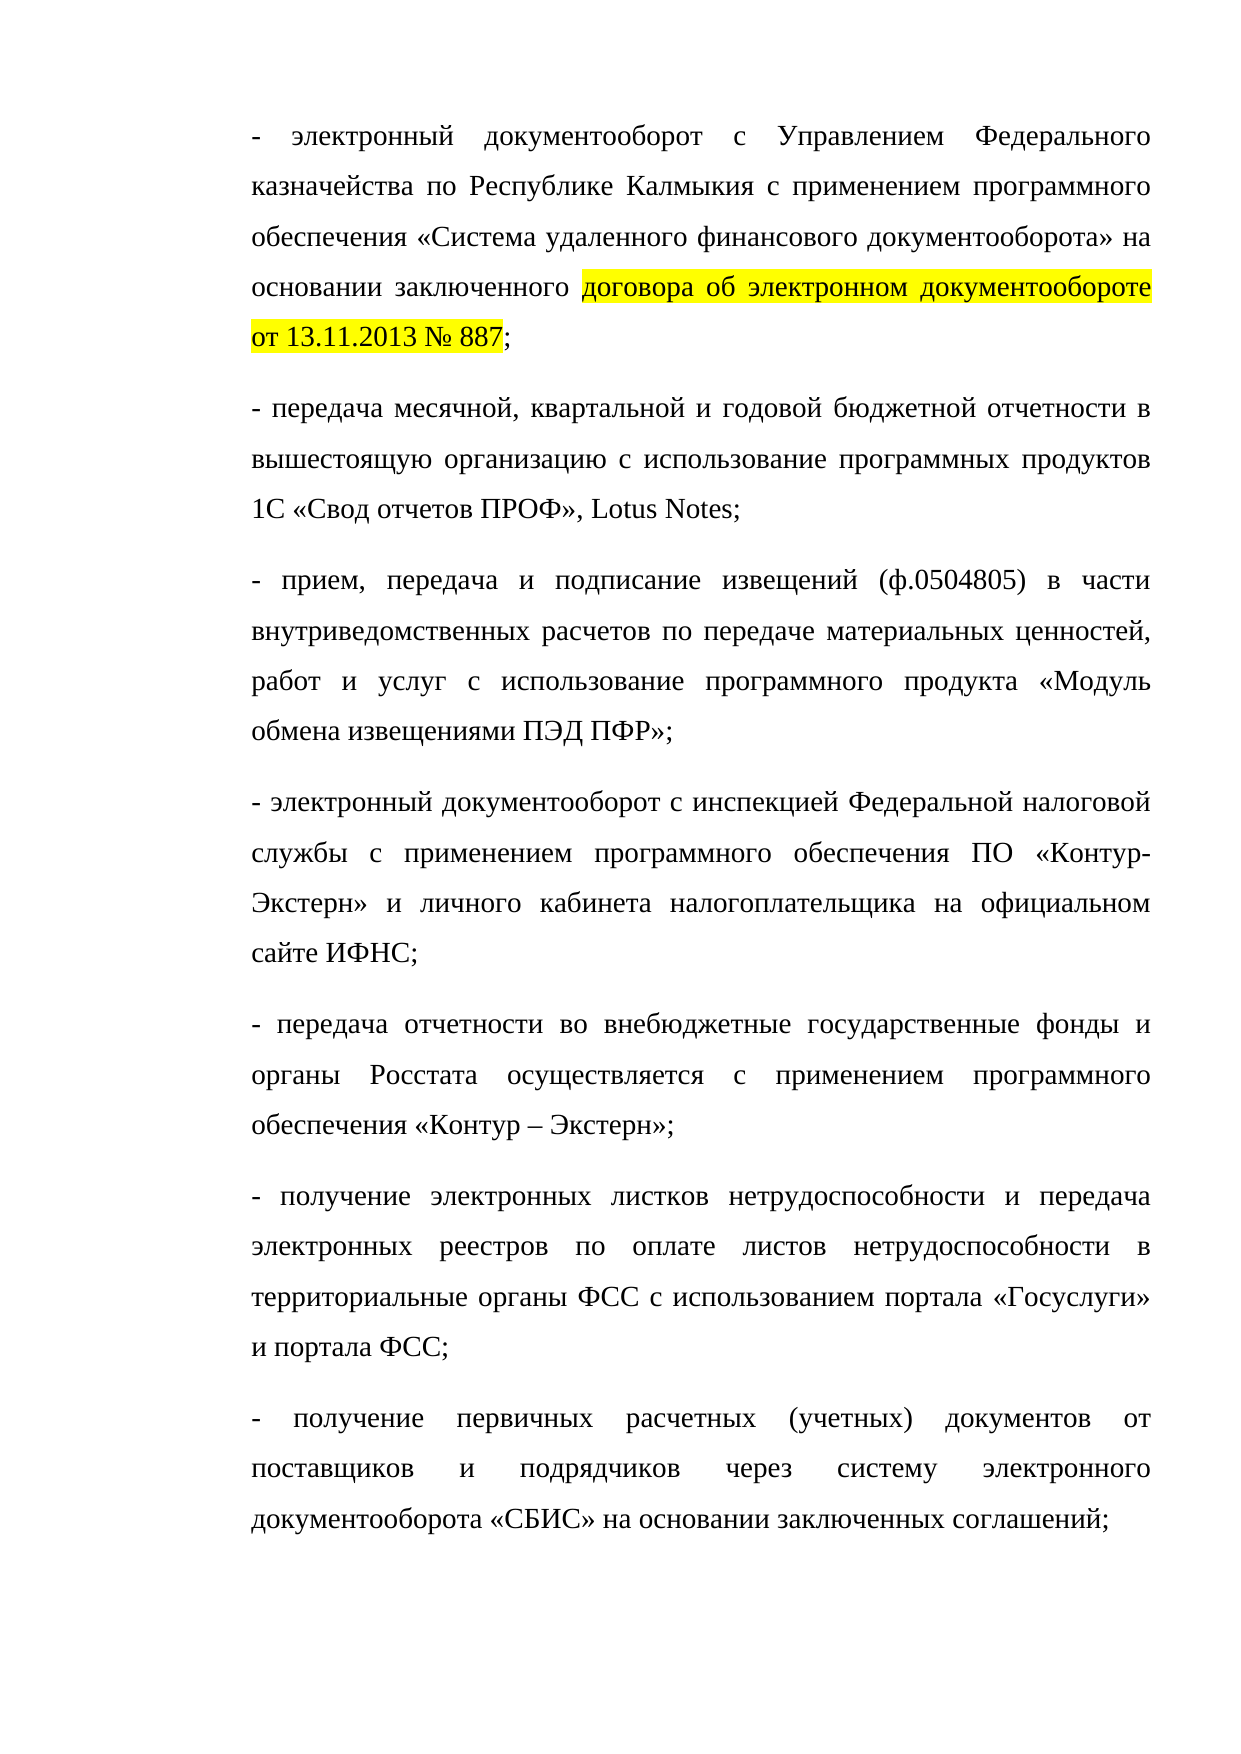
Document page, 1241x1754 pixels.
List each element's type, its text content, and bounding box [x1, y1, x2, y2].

list - передача отчетности во внебюджетные государственные фонды и органы Росстата осуществляется с применением программного обеспечения «Контур – Экстерн»; [251, 1006, 1152, 1141]
list - получение первичных расчетных (учетных) документов от поставщиков и подрядчиков через систему электронного документооборота «СБИС» на основании заключенных соглашений; [251, 1400, 1152, 1534]
list - электронный документооборот с Управлением Федерального казначейства по Республике Калмыкия с применением программного обеспечения «Система удаленного финансового документооборота» на основании заключенного договора об электронном документообороте от 13.11.2013 № 887; [251, 118, 1152, 353]
list - передача месячной, квартальной и годовой бюджетной отчетности в вышестоящую организацию с использование программных продуктов 1С «Свод отчетов ПРОФ», Lotus Notes; [251, 391, 1152, 525]
list - электронный документооборот с инспекцией Федеральной налоговой службы с применением программного обеспечения ПО «Контур-Экстерн» и личного кабинета налогоплательщика на официальном сайте ИФНС; [251, 784, 1152, 969]
list - получение электронных листков нетрудоспособности и передача электронных реестров по оплате листов нетрудоспособности в территориальные органы ФСС с использованием портала «Госуслуги» и портала ФСС; [251, 1178, 1152, 1363]
list - прием, передача и подписание извещений (ф.0504805) в части внутриведомственных расчетов по передаче материальных ценностей, работ и услуг с использование программного продукта «Модуль обмена извещениями ПЭД ПФР»; [251, 562, 1152, 747]
